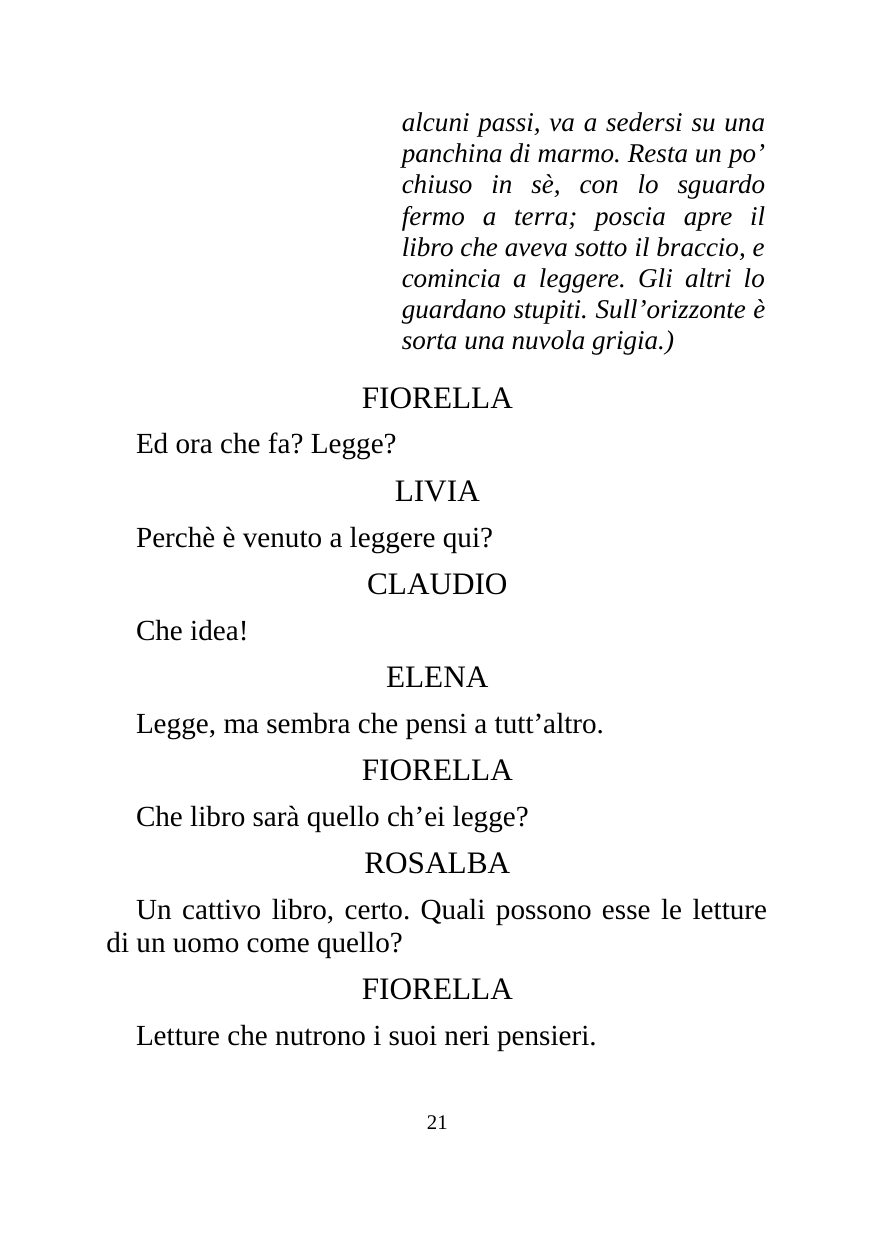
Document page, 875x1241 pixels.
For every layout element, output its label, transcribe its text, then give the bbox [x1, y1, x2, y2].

text ELENA [106, 658, 768, 694]
text FIORELLA [106, 379, 768, 415]
text alcuni passi, va a sedersi su una panchina di marmo. Resta un po’ chiuso in sè, con lo sguardo fermo a terra; poscia apre il libro che aveva sotto il braccio, e comincia a leggere. Gli altri lo guardano stupiti. Sull’orizzonte è sorta una nuvola grigia.) [402, 106, 768, 355]
text ROSALBA [106, 844, 768, 880]
text FIORELLA [106, 751, 768, 787]
text Legge, ma sembra che pensi a tutt’altro. [106, 706, 768, 739]
text Che idea! [106, 613, 768, 646]
text LIVIA [106, 472, 768, 508]
text Letture che nutrono i suoi neri pensieri. [106, 1018, 768, 1052]
text Che libro sarà quello ch’ei legge? [106, 799, 768, 832]
text Perchè è venuto a leggere qui? [106, 520, 768, 553]
text Ed ora che fa? Legge? [106, 427, 768, 460]
text CLAUDIO [106, 565, 768, 601]
text Un cattivo libro, certo. Quali possono esse le letture di un uomo come quello? [106, 892, 768, 959]
text FIORELLA [106, 971, 768, 1007]
